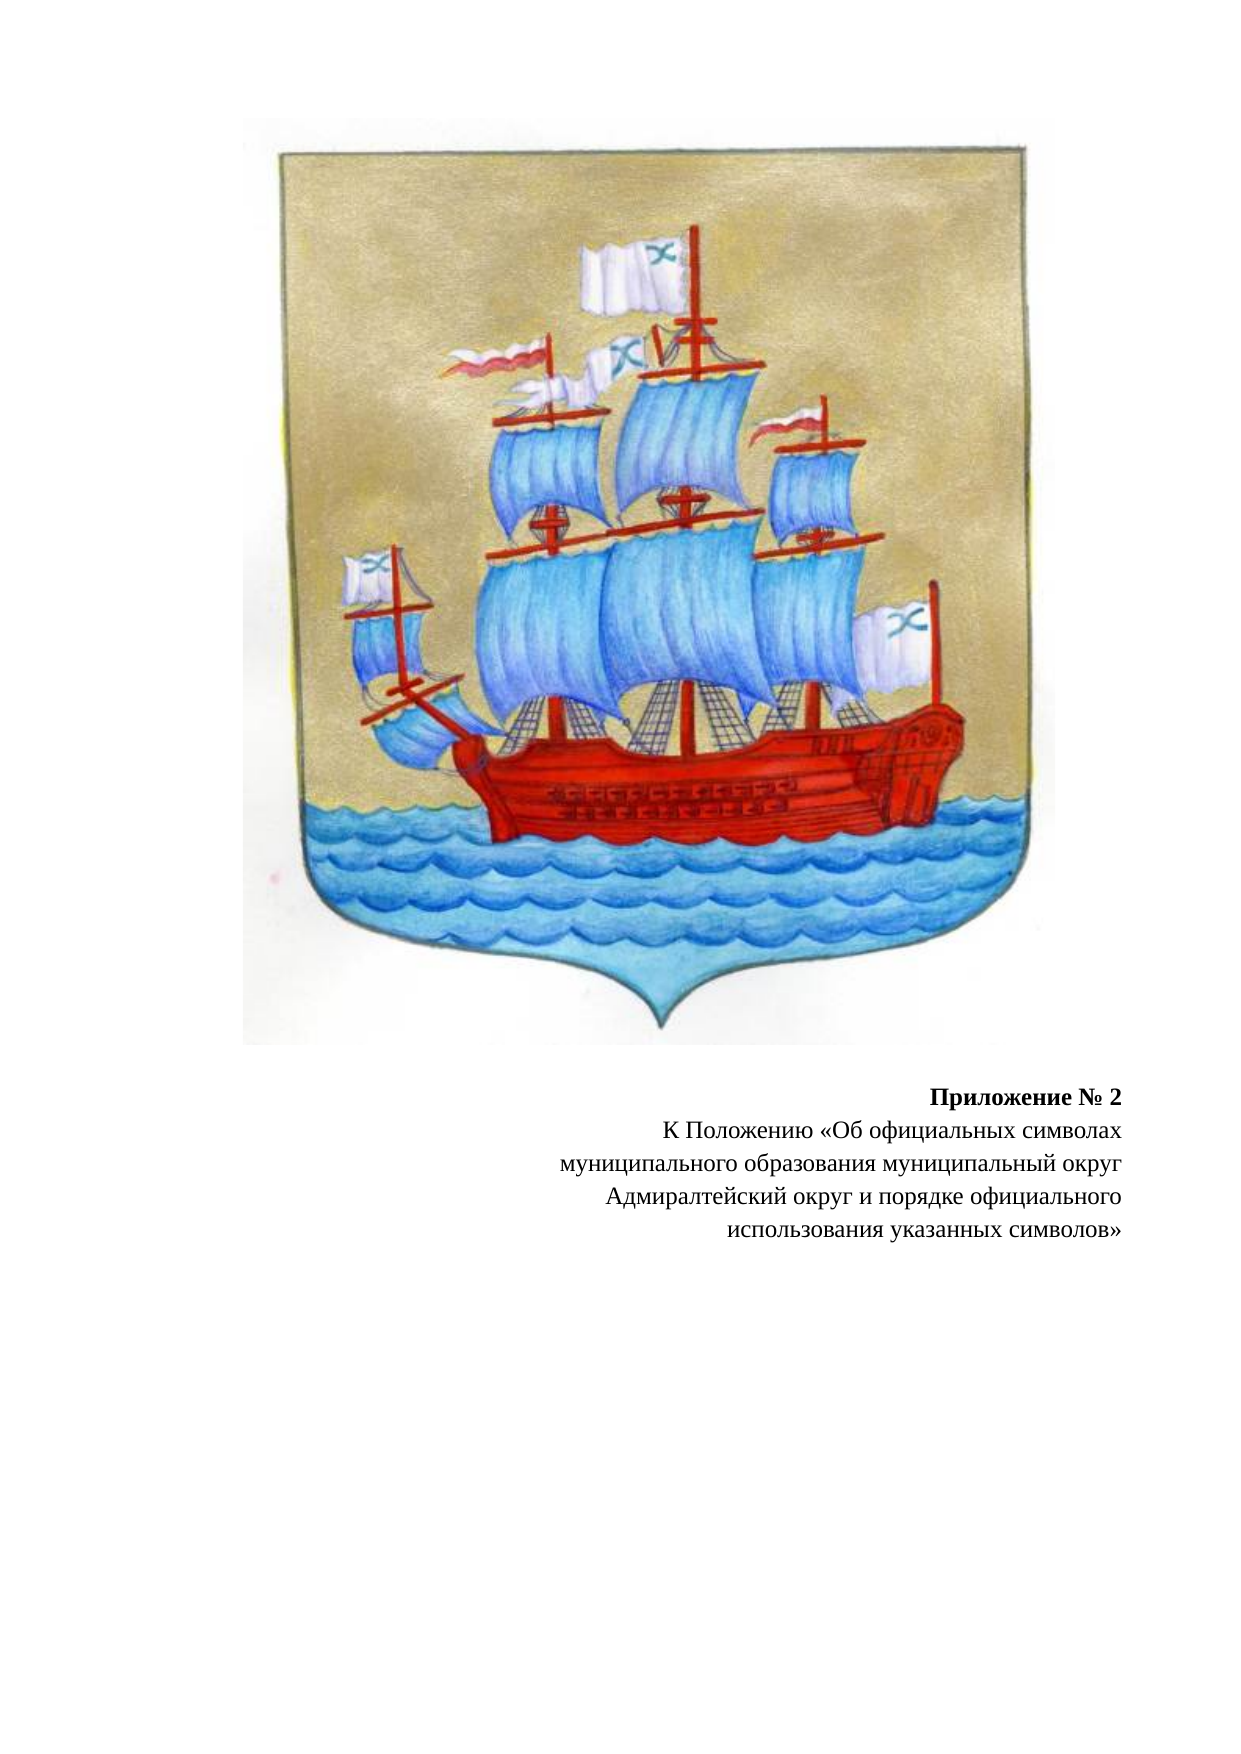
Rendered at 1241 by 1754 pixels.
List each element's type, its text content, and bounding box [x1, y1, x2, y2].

text К Положению «Об официальных символах [118, 1115, 1122, 1144]
text муниципального образования муниципальный округ [118, 1148, 1122, 1177]
text Приложение № 2 [118, 1082, 1122, 1111]
text Адмиралтейский округ и порядке официального [118, 1181, 1122, 1210]
text использования указанных символов» [118, 1214, 1122, 1243]
picture [242, 118, 1056, 1045]
